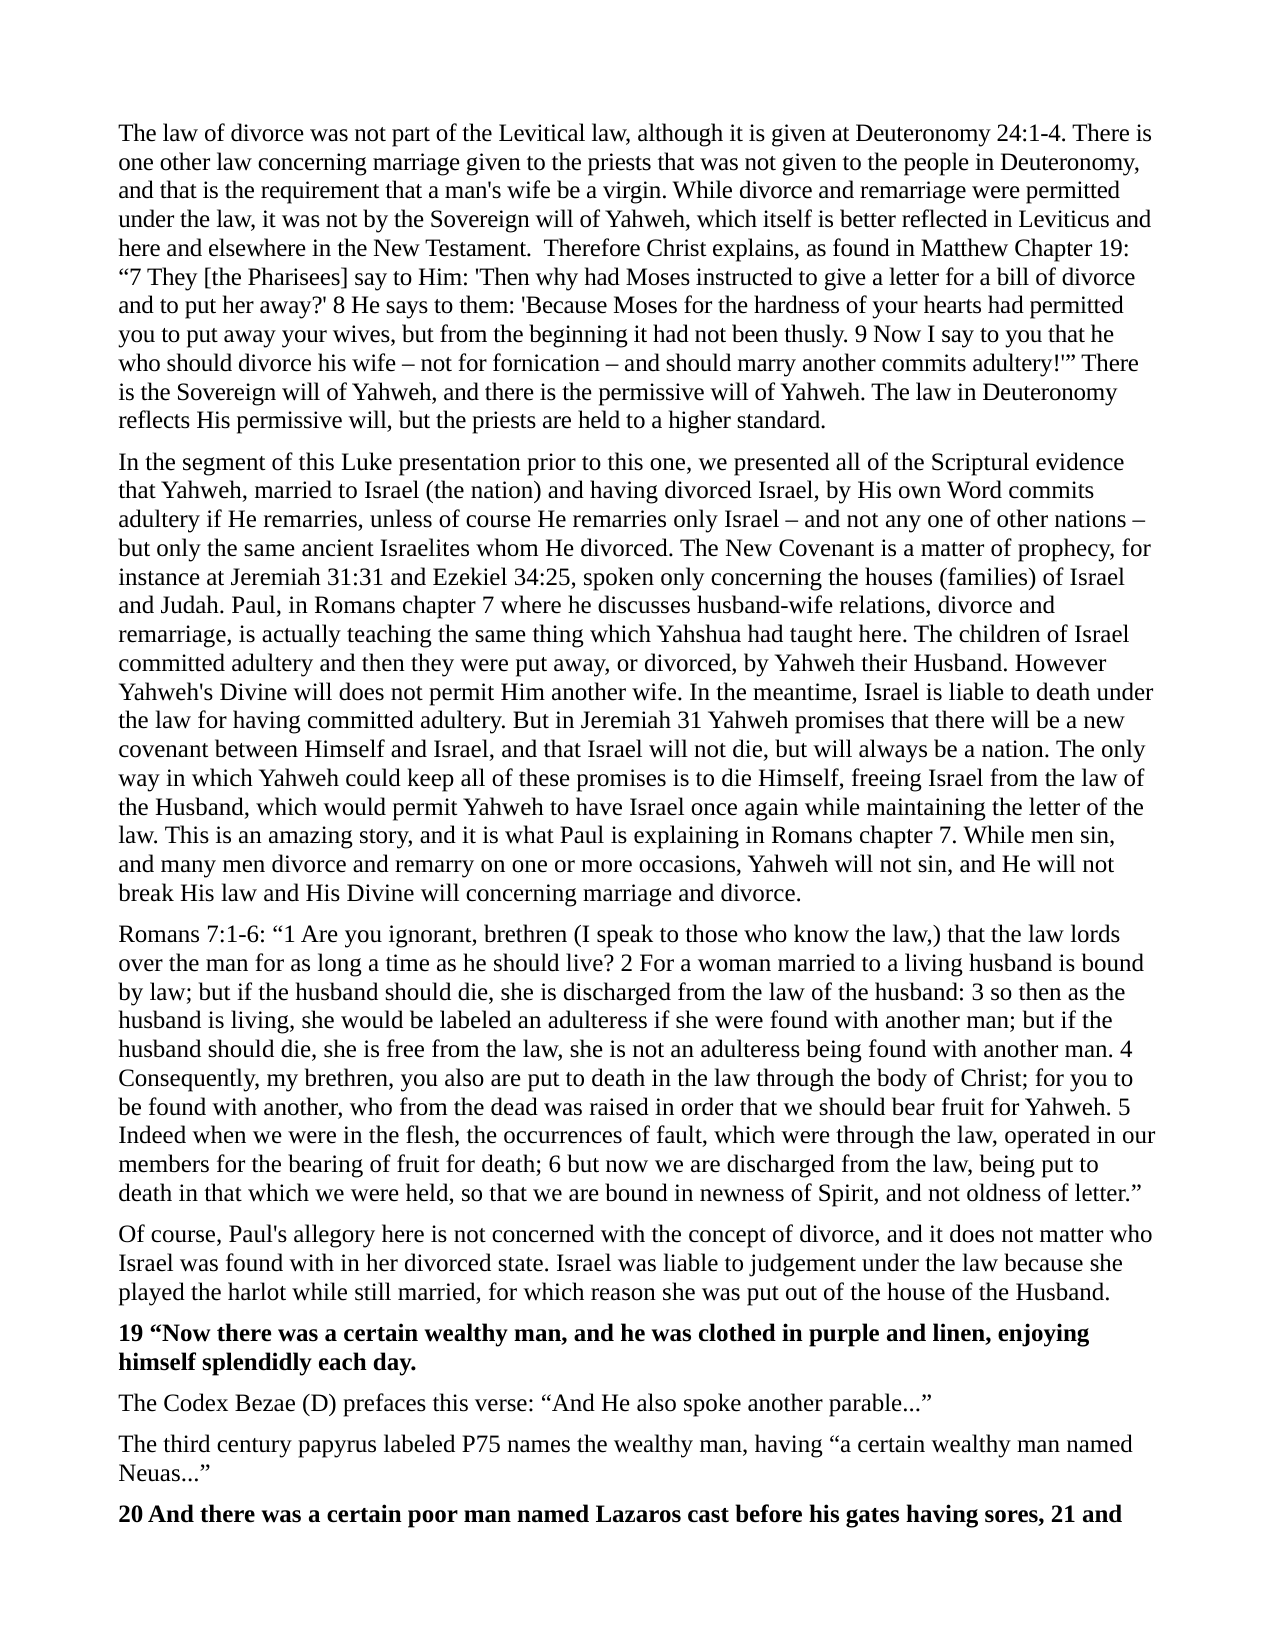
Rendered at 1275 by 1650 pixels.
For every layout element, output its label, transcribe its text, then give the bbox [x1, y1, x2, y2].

text The Codex Bezae (D) prefaces this verse: “And He also spoke another parable...” [118, 1388, 1157, 1417]
text The law of divorce was not part of the Levitical law, although it is given at Deuteronomy 24:1-4. There is one other law concerning marriage given to the priests that was not given to the people in Deuteronomy, and that is the requirement that a man's wife be a virgin. While divorce and remarriage were permitted under the law, it was not by the Sovereign will of Yahweh, which itself is better reflected in Leviticus and here and elsewhere in the New Testament. Therefore Christ explains, as found in Matthew Chapter 19: “7 They [the Pharisees] say to Him: 'Then why had Moses instructed to give a letter for a bill of divorce and to put her away?' 8 He says to them: 'Because Moses for the hardness of your hearts had permitted you to put away your wives, but from the beginning it had not been thusly. 9 Now I say to you that he who should divorce his wife – not for fornication – and should marry another commits adultery!'” There is the Sovereign will of Yahweh, and there is the permissive will of Yahweh. The law in Deuteronomy reflects His permissive will, but the priests are held to a higher standard. [118, 118, 1157, 434]
text Of course, Paul's allegory here is not concerned with the concept of divorce, and it does not matter who Israel was found with in her divorced state. Israel was liable to judgement under the law because she played the harlot while still married, for which reason she was put out of the house of the Husband. [118, 1219, 1157, 1306]
text Romans 7:1-6: “1 Are you ignorant, brethren (I speak to those who know the law,) that the law lords over the man for as long a time as he should live? 2 For a woman married to a living husband is bound by law; but if the husband should die, she is discharged from the law of the husband: 3 so then as the husband is living, she would be labeled an adulteress if she were found with another man; but if the husband should die, she is free from the law, she is not an adulteress being found with another man. 4 Consequently, my brethren, you also are put to death in the law through the body of Christ; for you to be found with another, who from the dead was raised in order that we should bear fruit for Yahweh. 5 Indeed when we were in the flesh, the occurrences of fault, which were through the law, operated in our members for the bearing of fruit for death; 6 but now we are discharged from the law, being put to death in that which we were held, so that we are bound in newness of Spirit, and not oldness of letter.” [118, 919, 1157, 1207]
text The third century papyrus labeled P75 names the wealthy man, having “a certain wealthy man named Neuas...” [118, 1429, 1157, 1487]
text In the segment of this Luke presentation prior to this one, we presented all of the Scriptural evidence that Yahweh, married to Israel (the nation) and having divorced Israel, by His own Word commits adultery if He remarries, unless of course He remarries only Israel – and not any one of other nations – but only the same ancient Israelites whom He divorced. The New Covenant is a matter of prophecy, for instance at Jeremiah 31:31 and Ezekiel 34:25, spoken only concerning the houses (families) of Israel and Judah. Paul, in Romans chapter 7 where he discusses husband-wife relations, divorce and remarriage, is actually teaching the same thing which Yahshua had taught here. The children of Israel committed adultery and then they were put away, or divorced, by Yahweh their Husband. However Yahweh's Divine will does not permit Him another wife. In the meantime, Israel is liable to death under the law for having committed adultery. But in Jeremiah 31 Yahweh promises that there will be a new covenant between Himself and Israel, and that Israel will not die, but will always be a nation. The only way in which Yahweh could keep all of these promises is to die Himself, freeing Israel from the law of the Husband, which would permit Yahweh to have Israel once again while maintaining the letter of the law. This is an amazing story, and it is what Paul is explaining in Romans chapter 7. While men sin, and many men divorce and remarry on one or more occasions, Yahweh will not sin, and He will not break His law and His Divine will concerning marriage and divorce. [118, 447, 1157, 907]
text 20 And there was a certain poor man named Lazaros cast before his gates having sores, 21 and [118, 1499, 1157, 1528]
text 19 “Now there was a certain wealthy man, and he was clothed in purple and linen, enjoying himself splendidly each day. [118, 1318, 1157, 1376]
